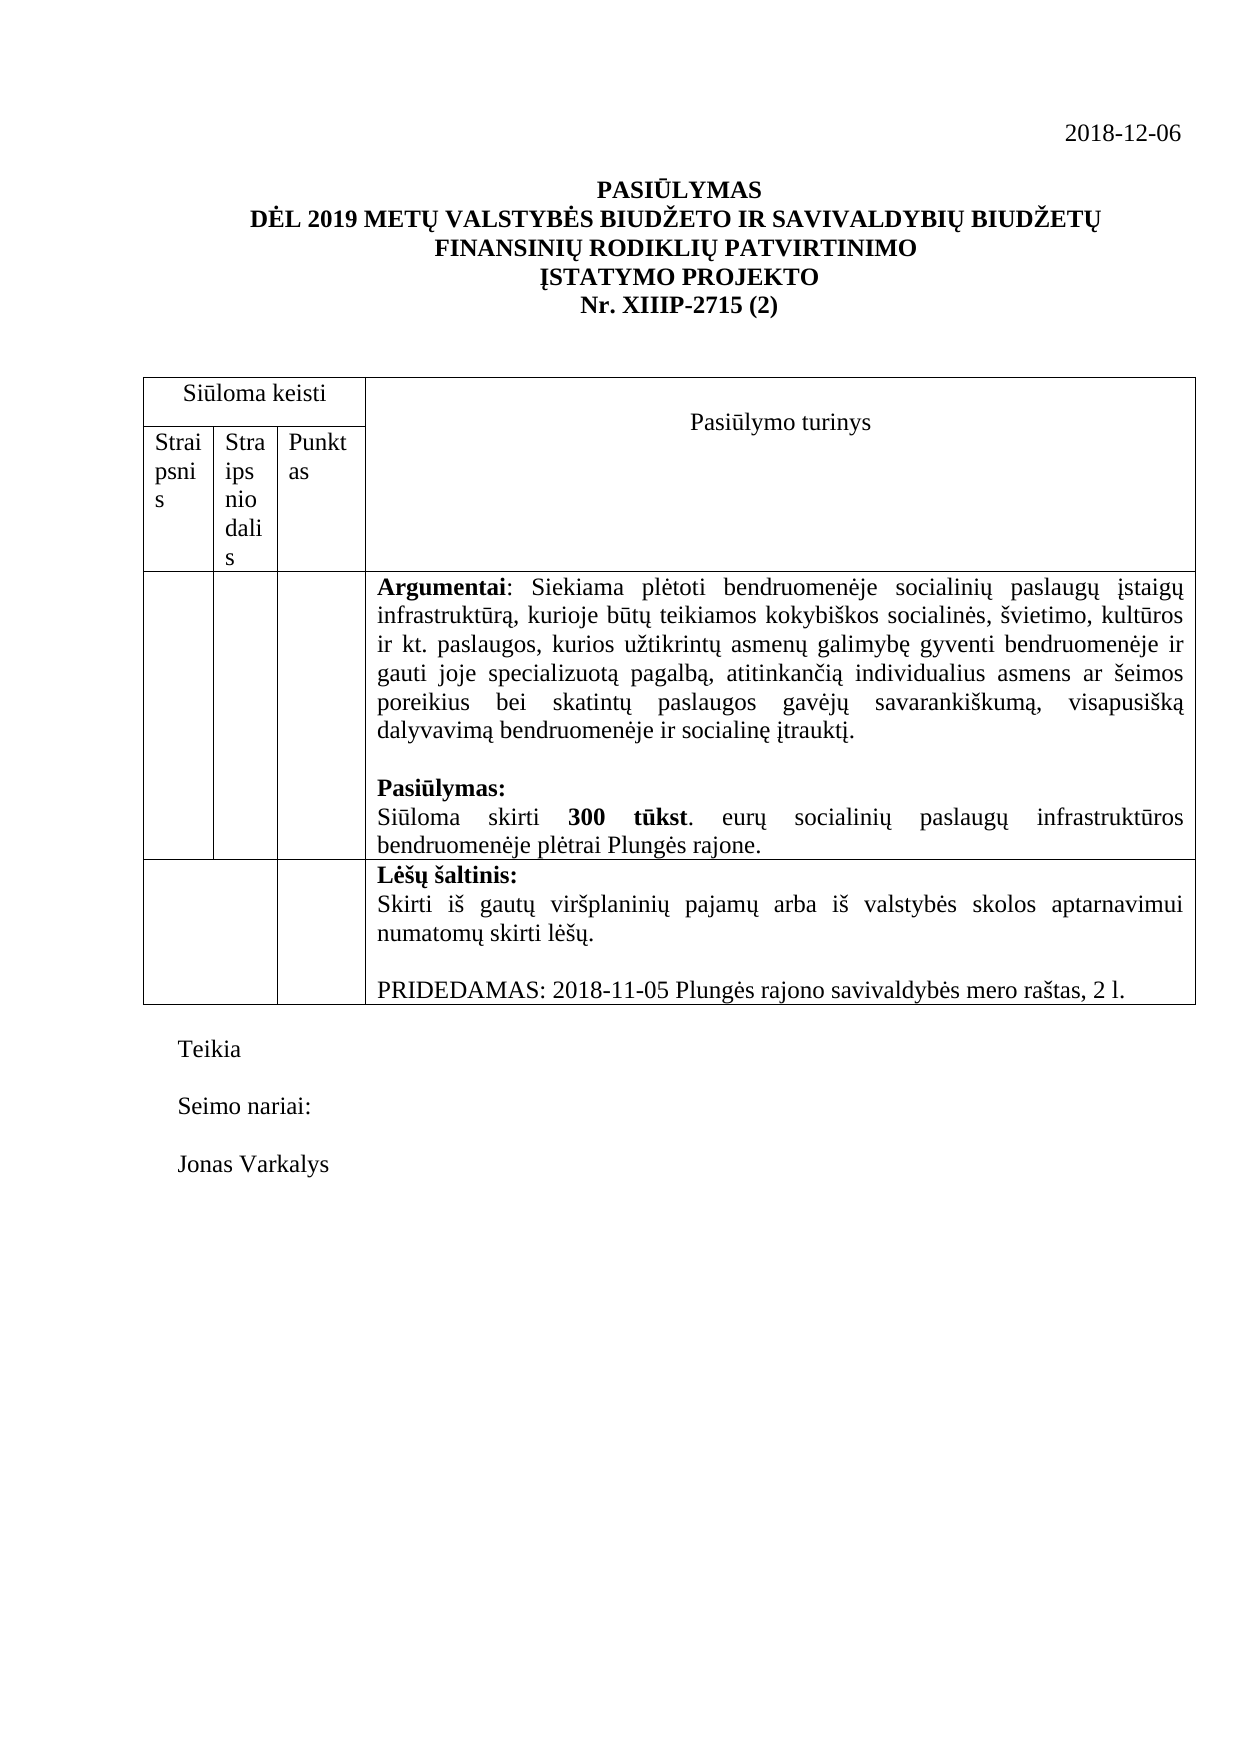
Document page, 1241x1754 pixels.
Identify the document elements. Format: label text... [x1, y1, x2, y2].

text DĖL 2019 METŲ VALSTYBĖS BIUDŽETO IR SAVIVALDYBIŲ BIUDŽETŲ [177, 204, 1181, 233]
text ĮSTATYMO PROJEKTO [177, 262, 1181, 291]
table_cell Argumentai: Siekiama plėtoti bendruomenėje socialinių paslaugų įstaigų infrastruktūrą, kurioje būtų teikiamos kokybiškos socialinės, švietimo, kultūros ir kt. paslaugos, kurios užtikrintų asmenų galimybę gyventi bendruomenėje ir gauti joje specializuotą pagalbą, atitinkančią individualius asmens ar šeimos poreikius bei skatintų paslaugos gavėjų savarankiškumą, visapusišką dalyvavimą bendruomenėje ir socialinę įtrauktį. Pasiūlymas: Siūloma skirti 300 tūkst. eurų socialinių paslaugų infrastruktūros bendruomenėje plėtrai Plungės rajone. [366, 572, 1195, 859]
text Nr. XIIIP-2715 (2) [177, 291, 1181, 319]
text PASIŪLYMAS [177, 176, 1181, 204]
text FINANSINIŲ RODIKLIŲ PATVIRTINIMO [177, 233, 1181, 262]
table_cell Punktas [278, 427, 365, 571]
table_cell Lėšų šaltinis: Skirti iš gautų viršplaninių pajamų arba iš valstybės skolos aptarnavimui numatomų skirti lėšų. PRIDEDAMAS: 2018-11-05 Plungės rajono savivaldybės mero raštas, 2 l. [366, 860, 1195, 1004]
table_cell [278, 860, 365, 1004]
text 2018-12-06 [177, 118, 1181, 147]
table_cell [144, 572, 213, 859]
text Teikia [177, 1034, 1181, 1063]
table_cell Straipsnis [144, 427, 213, 571]
table_cell [214, 572, 277, 859]
text Jonas Varkalys [177, 1149, 1181, 1178]
table_cell [278, 572, 365, 859]
table_header Siūloma keisti [144, 378, 365, 426]
table_cell [144, 860, 277, 1004]
text Seimo nariai: [177, 1091, 1181, 1120]
table_cell Straipsnio dalis [214, 427, 277, 571]
table_header Pasiūlymo turinys [366, 378, 1195, 571]
